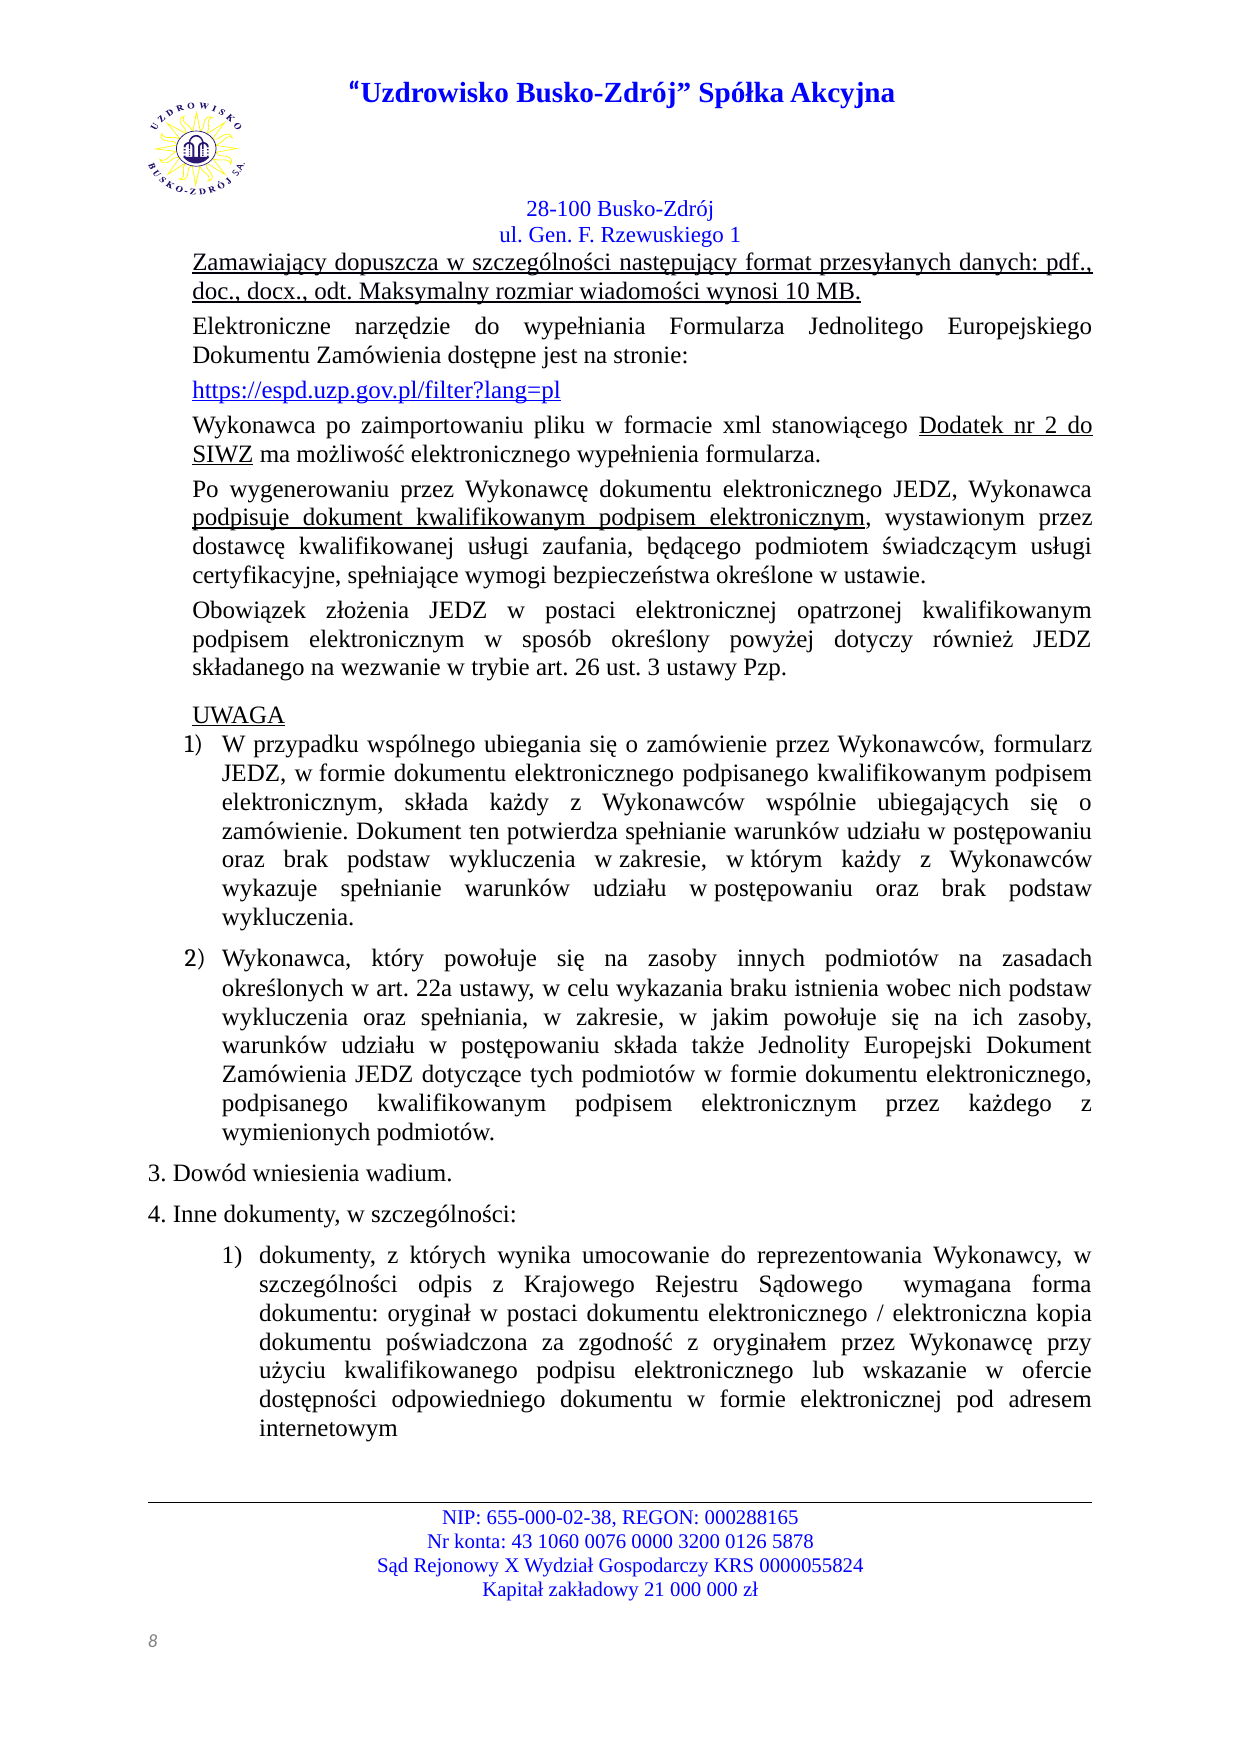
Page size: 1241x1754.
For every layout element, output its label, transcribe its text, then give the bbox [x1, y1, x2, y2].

text Wykonawca po zaimportowaniu pliku w formacie xml stanowiącego Dodatek nr 2 do SIWZ ma możliwość elektronicznego wypełnienia formularza. [192, 410, 1092, 467]
text 3. Dowód wniesienia wadium. [148, 1158, 1092, 1187]
text UWAGA [192, 700, 1092, 729]
text https://espd.uzp.gov.pl/filter?lang=pl [192, 375, 1092, 404]
text Obowiązek złożenia JEDZ w postaci elektronicznej opatrzonej kwalifikowanym podpisem elektronicznym w sposób określony powyżej dotyczy również JEDZ składanego na wezwanie w trybie art. 26 ust. 3 ustawy Pzp. [192, 595, 1092, 681]
list dokumenty, z których wynika umocowanie do reprezentowania Wykonawcy, w szczególności odpis z Krajowego Rejestru Sądowego wymagana forma dokumentu: oryginał w postaci dokumentu elektronicznego / elektroniczna kopia dokumentu poświadczona za zgodność z oryginałem przez Wykonawcę przy użyciu kwalifikowanego podpisu elektronicznego lub wskazanie w ofercie dostępności odpowiedniego dokumentu w formie elektronicznej pod adresem internetowym [221, 1240, 1092, 1442]
list W przypadku wspólnego ubiegania się o zamówienie przez Wykonawców, formularz JEDZ, w formie dokumentu elektronicznego podpisanego kwalifikowanym podpisem elektronicznym, składa każdy z Wykonawców wspólnie ubiegających się o zamówienie. Dokument ten potwierdza spełnianie warunków udziału w postępowaniu oraz brak podstaw wykluczenia w zakresie, w którym każdy z Wykonawców wykazuje spełnianie warunków udziału w postępowaniu oraz brak podstaw wykluczenia. [184, 729, 1092, 931]
text Po wygenerowaniu przez Wykonawcę dokumentu elektronicznego JEDZ, Wykonawca podpisuje dokument kwalifikowanym podpisem elektronicznym, wystawionym przez dostawcę kwalifikowanej usługi zaufania, będącego podmiotem świadczącym usługi certyfikacyjne, spełniające wymogi bezpieczeństwa określone w ustawie. [192, 474, 1092, 589]
text 4. Inne dokumenty, w szczególności: [148, 1199, 1092, 1228]
list Wykonawca, który powołuje się na zasoby innych podmiotów na zasadach określonych w art. 22a ustawy, w celu wykazania braku istnienia wobec nich podstaw wykluczenia oraz spełniania, w zakresie, w jakim powołuje się na ich zasoby, warunków udziału w postępowaniu składa także Jednolity Europejski Dokument Zamówienia JEDZ dotyczące tych podmiotów w formie dokumentu elektronicznego, podpisanego kwalifikowanym podpisem elektronicznym przez każdego z wymienionych podmiotów. [184, 943, 1092, 1145]
text Zamawiający dopuszcza w szczególności następujący format przesyłanych danych: pdf., [192, 247, 1092, 272]
text doc., docx., odt. Maksymalny rozmiar wiadomości wynosi 10 MB. [192, 274, 1092, 305]
text Elektroniczne narzędzie do wypełniania Formularza Jednolitego Europejskiego Dokumentu Zamówienia dostępne jest na stronie: [192, 311, 1092, 369]
